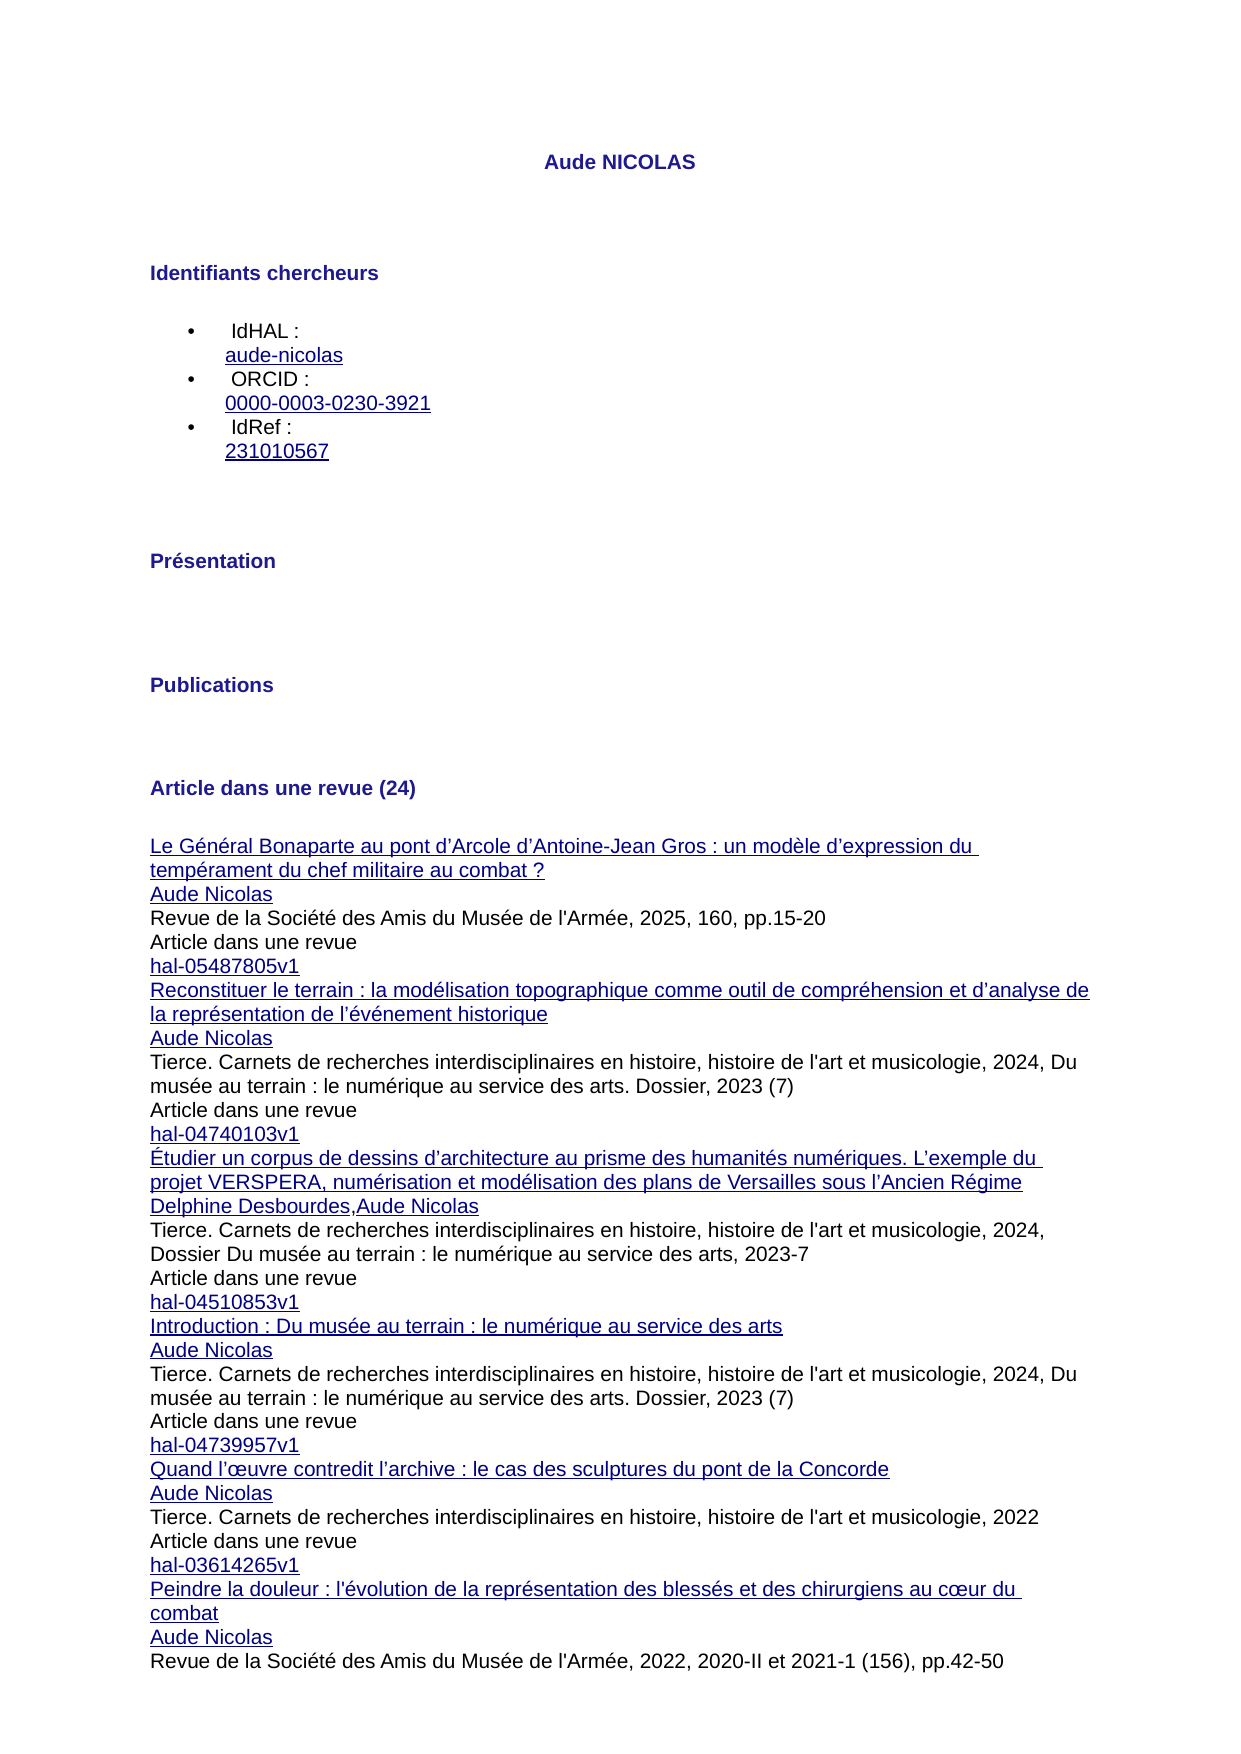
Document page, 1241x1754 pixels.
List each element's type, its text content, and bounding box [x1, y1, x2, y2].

list 231010567 [187, 438, 1090, 462]
table_cell la représentation de l’événement historique Aude Nicolas Tierce. Carnets de recherches interdisciplinaires en histoire, histoire de l'art et musicologie, 2024, Du musée au terrain : le numérique au service des arts. Dossier, 2023 (7) Article dans une revue hal-04740103v1 [150, 1000, 1090, 1146]
list IdHAL : [187, 319, 1090, 343]
subtitle Publications [150, 673, 1090, 697]
table_header Le Général Bonaparte au pont d’Arcole d’Antoine-Jean Gros : un modèle d’expression du tempérament du chef militaire au combat ? Aude Nicolas Revue de la Société des Amis du Musée de l'Armée, 2025, 160, pp.15-20 Article dans une revue hal-05487805v1 [150, 834, 1090, 978]
table_cell Quand l’œuvre contredit l’archive : le cas des sculptures du pont de la Concorde Aude Nicolas Tierce. Carnets de recherches interdisciplinaires en histoire, histoire de l'art et musicologie, 2022 Article dans une revue hal-03614265v1 [150, 1457, 1090, 1577]
list aude-nicolas [187, 343, 1090, 367]
list IdRef : [187, 414, 1090, 438]
subtitle Identifiants chercheurs [150, 260, 1090, 284]
table_cell Peindre la douleur : l'évolution de la représentation des blessés et des chirurgiens au cœur du combat Aude Nicolas Revue de la Société des Amis du Musée de l'Armée, 2022, 2020-II et 2021-1 (156), pp.42-50 [150, 1577, 1090, 1673]
list ORCID : [187, 367, 1090, 391]
subtitle Aude NICOLAS [150, 150, 1090, 174]
list 0000-0003-0230-3921 [187, 391, 1090, 414]
table_cell Introduction : Du musée au terrain : le numérique au service des arts Aude Nicolas Tierce. Carnets de recherches interdisciplinaires en histoire, histoire de l'art et musicologie, 2024, Du musée au terrain : le numérique au service des arts. Dossier, 2023 (7) Article dans une revue hal-04739957v1 [150, 1314, 1090, 1457]
table_cell Étudier un corpus de dessins d’architecture au prisme des humanités numériques. L’exemple du projet VERSPERA, numérisation et modélisation des plans de Versailles sous l’Ancien Régime Delphine Desbourdes,Aude Nicolas Tierce. Carnets de recherches interdisciplinaires en histoire, histoire de l'art et musicologie, 2024, Dossier Du musée au terrain : le numérique au service des arts, 2023-7 Article dans une revue hal-04510853v1 [150, 1146, 1090, 1313]
subtitle Article dans une revue (24) [150, 776, 1090, 800]
table_cell Reconstituer le terrain : la modélisation topographique comme outil de compréhension et d’analyse de [150, 978, 1090, 999]
subtitle Présentation [150, 549, 1090, 573]
